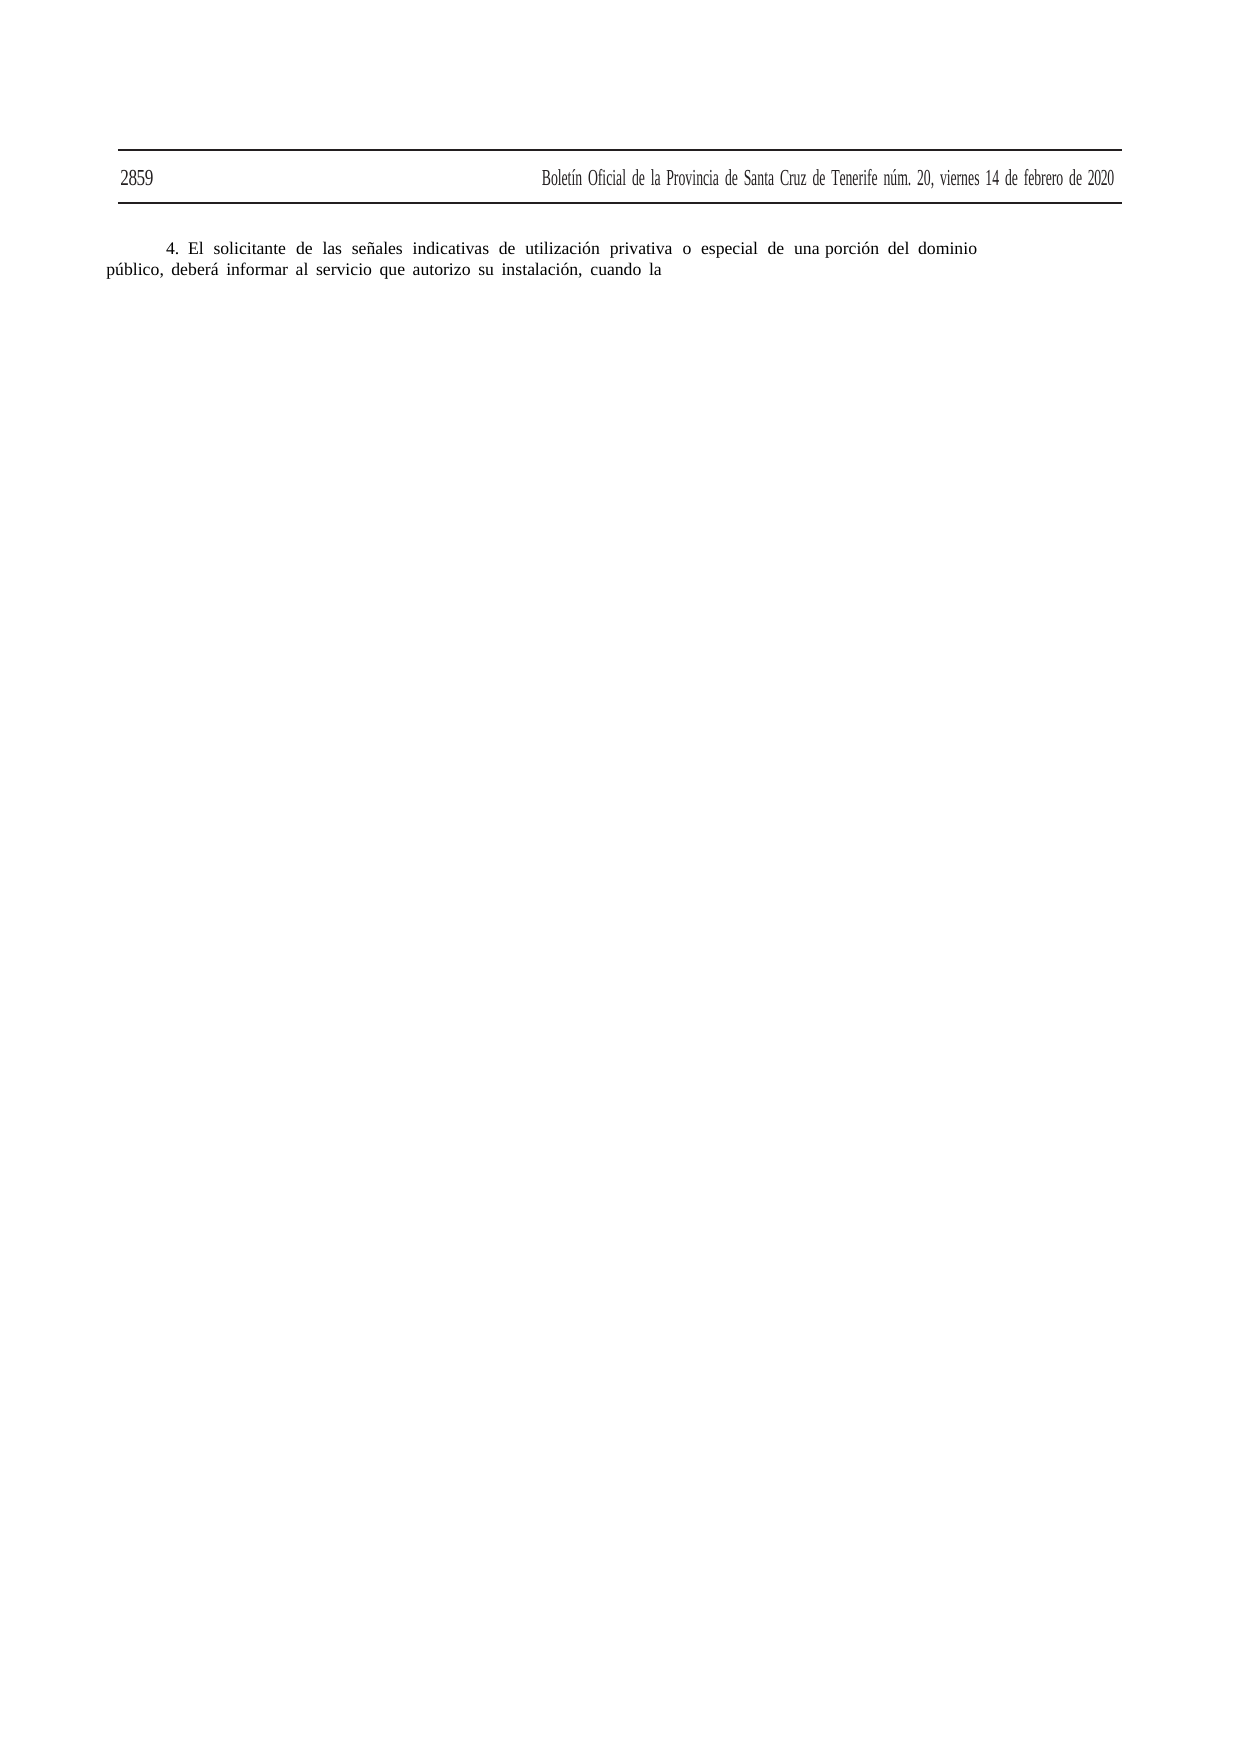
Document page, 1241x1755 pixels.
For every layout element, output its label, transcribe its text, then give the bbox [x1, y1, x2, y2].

list El solicitante de las señales indicativas de utilización privativa o especial de una porción del dominio público, deberá informar al servicio que autorizo su instalación, cuando la [106, 238, 978, 279]
